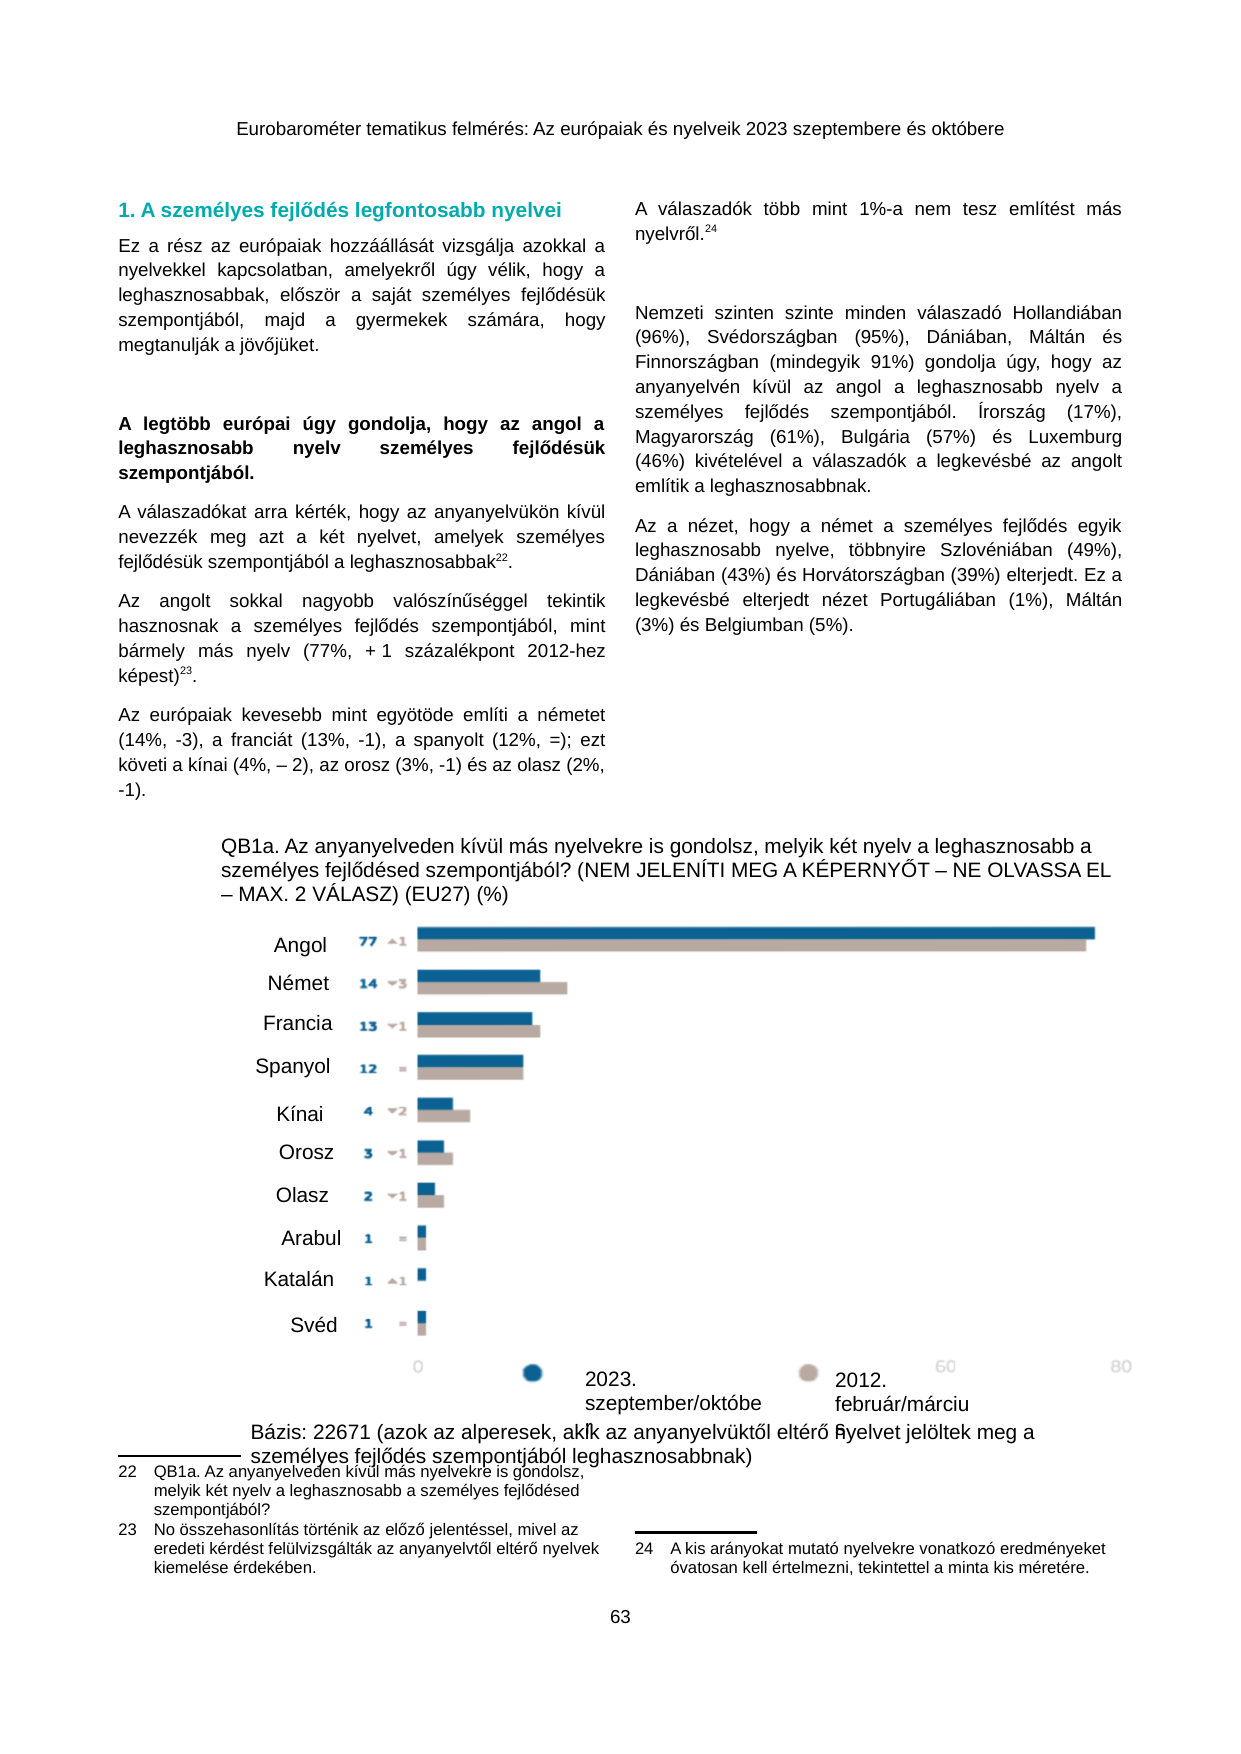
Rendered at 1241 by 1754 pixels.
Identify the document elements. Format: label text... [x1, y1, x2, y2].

text A legtöbb európai úgy gondolja, hogy az angol a leghasznosabb nyelv személyes fejlődésük szempontjából. [118, 412, 605, 483]
text A válaszadókat arra kérték, hogy az anyanyelvükön kívül nevezzék meg azt a két nyelvet, amelyek személyes fejlődésük szempontjából a leghasznosabbak. [118, 501, 605, 572]
text Az angolt sokkal nagyobb valószínűséggel tekintik hasznosnak a személyes fejlődés szempontjából, mint bármely más nyelv (77%, + 1 százalékpont 2012-hez képest). [118, 590, 605, 686]
text Az európaiak kevesebb mint egyötöde említi a németet (14%, -3), a franciát (13%, -1), a spanyolt (12%, =); ezt követi a kínai (4%, – 2), az orosz (3%, -1) és az olasz (2%, -1). [118, 704, 605, 800]
subtitle 1. A személyes fejlődés legfontosabb nyelvei [118, 198, 605, 222]
text A válaszadók több mint 1%-a nem tesz említést más nyelvről. [635, 198, 1122, 244]
text Nemzeti szinten szinte minden válaszadó Hollandiában (96%), Svédországban (95%), Dániában, Máltán és Finnországban (mindegyik 91%) gondolja úgy, hogy az anyanyelvén kívül az angol a leghasznosabb nyelv a személyes fejlődés szempontjából. Írország (17%), Magyarország (61%), Bulgária (57%) és Luxemburg (46%) kivételével a válaszadók a legkevésbé az angolt említik a leghasznosabbnak. [635, 301, 1122, 497]
text No összehasonlítás történik az előző jelentéssel, mivel az eredeti kérdést felülvizsgálták az anyanyelvtől eltérő nyelvek kiemelése érdekében. [118, 1519, 605, 1577]
text Ez a rész az európaiak hozzáállását vizsgálja azokkal a nyelvekkel kapcsolatban, amelyekről úgy vélik, hogy a leghasznosabbak, először a saját személyes fejlődésük szempontjából, majd a gyermekek számára, hogy megtanulják a jövőjüket. [118, 234, 605, 355]
text QB1a. Az anyanyelveden kívül más nyelvekre is gondolsz, melyik két nyelv a leghasznosabb a személyes fejlődésed szempontjából? [118, 1462, 605, 1519]
text Az a nézet, hogy a német a személyes fejlődés egyik leghasznosabb nyelve, többnyire Szlovéniában (49%), Dániában (43%) és Horvátországban (39%) elterjedt. Ez a legkevésbé elterjedt nézet Portugáliában (1%), Máltán (3%) és Belgiumban (5%). [635, 514, 1122, 635]
picture [350, 916, 1143, 1396]
text A kis arányokat mutató nyelvekre vonatkozó eredményeket óvatosan kell értelmezni, tekintettel a minta kis méretére. [635, 1538, 1122, 1577]
